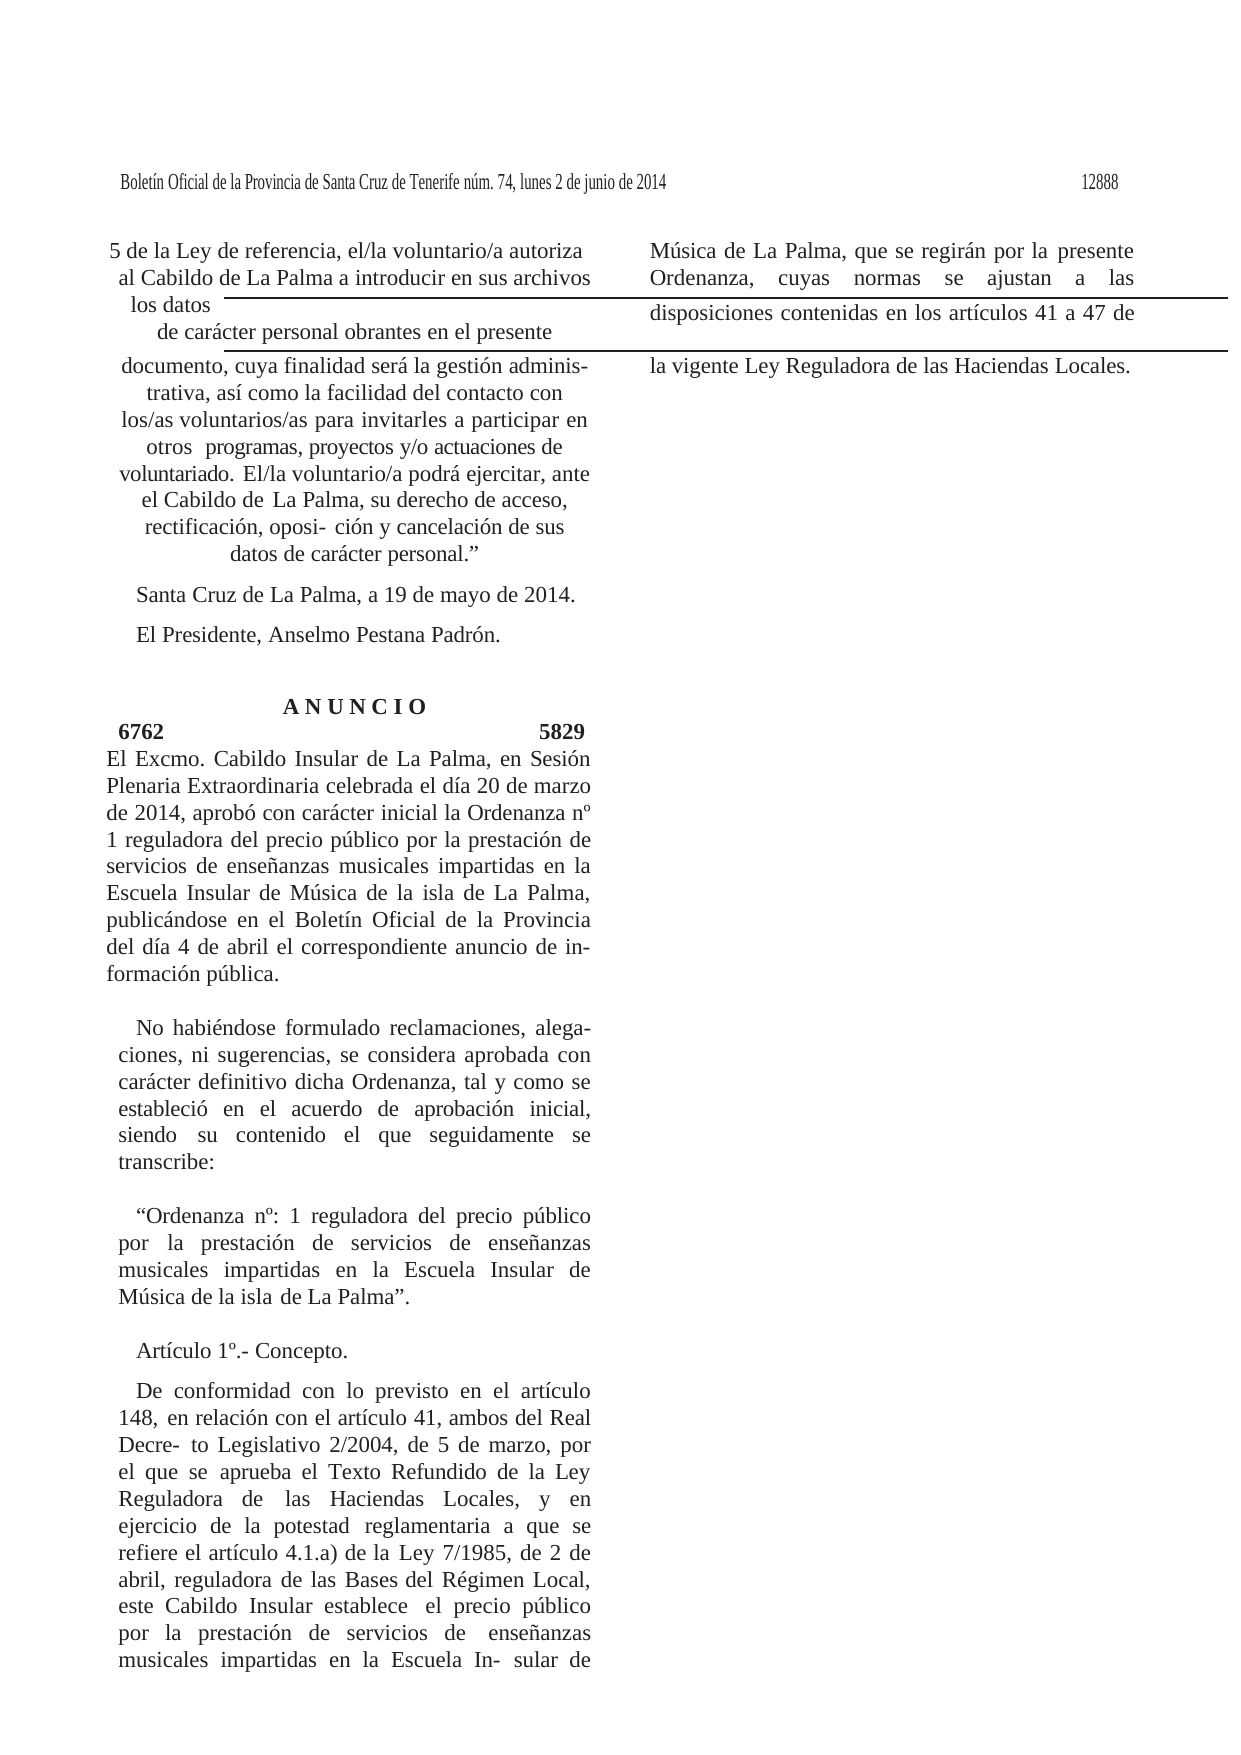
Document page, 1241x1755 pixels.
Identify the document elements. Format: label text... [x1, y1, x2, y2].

text 6762 5829 [112, 719, 591, 744]
text Santa Cruz de La Palma, a 19 de mayo de 2014. El Presidente, Anselmo Pestana Padrón. [136, 581, 577, 648]
list de la Ley de referencia, el/la voluntario/a autoriza al Cabildo de La Palma a introducir en sus archivos los datos de carácter personal obrantes en el presente documento, cuya finalidad será la gestión adminis- trativa, así como la facilidad del contacto con los/as voluntarios/as para invitarles a participar en otros programas, proyectos y/o actuaciones de voluntariado. El/la voluntario/a podrá ejercitar, ante el Cabildo de La Palma, su derecho de acceso, rectificación, oposi- ción y cancelación de sus datos de carácter personal.” [106, 237, 591, 567]
text disposiciones contenidas en los artículos 41 a 47 de [649, 299, 1134, 350]
text la vigente Ley Reguladora de las Haciendas Locales. [649, 352, 1134, 378]
text No habiéndose formulado reclamaciones, alega- ciones, ni sugerencias, se considera aprobada con carácter definitivo dicha Ordenanza, tal y como se estableció en el acuerdo de aprobación inicial, siendo su contenido el que seguidamente se transcribe: [118, 1014, 591, 1175]
subtitle ANUNCIO [123, 695, 591, 719]
text De conformidad con lo previsto en el artículo 148, en relación con el artículo 41, ambos del Real Decre- to Legislativo 2/2004, de 5 de marzo, por el que se aprueba el Texto Refundido de la Ley Reguladora de las Haciendas Locales, y en ejercicio de la potestad reglamentaria a que se refiere el artículo 4.1.a) de la Ley 7/1985, de 2 de abril, reguladora de las Bases del Régimen Local, este Cabildo Insular establece el precio público por la prestación de servicios de enseñanzas musicales impartidas en la Escuela In- sular de [118, 1378, 591, 1673]
text Artículo 1º.- Concepto. [136, 1337, 591, 1363]
text El Excmo. Cabildo Insular de La Palma, en Sesión Plenaria Extraordinaria celebrada el día 20 de marzo de 2014, aprobó con carácter inicial la Ordenanza nº 1 reguladora del precio público por la prestación de servicios de enseñanzas musicales impartidas en la Escuela Insular de Música de la isla de La Palma, publicándose en el Boletín Oficial de la Provincia del día 4 de abril el correspondiente anuncio de in- formación pública. [106, 745, 591, 986]
text “Ordenanza nº: 1 reguladora del precio público por la prestación de servicios de enseñanzas musicales impartidas en la Escuela Insular de Música de la isla de La Palma”. [118, 1202, 591, 1309]
text Música de La Palma, que se regirán por la presente Ordenanza, cuyas normas se ajustan a las [649, 237, 1134, 297]
